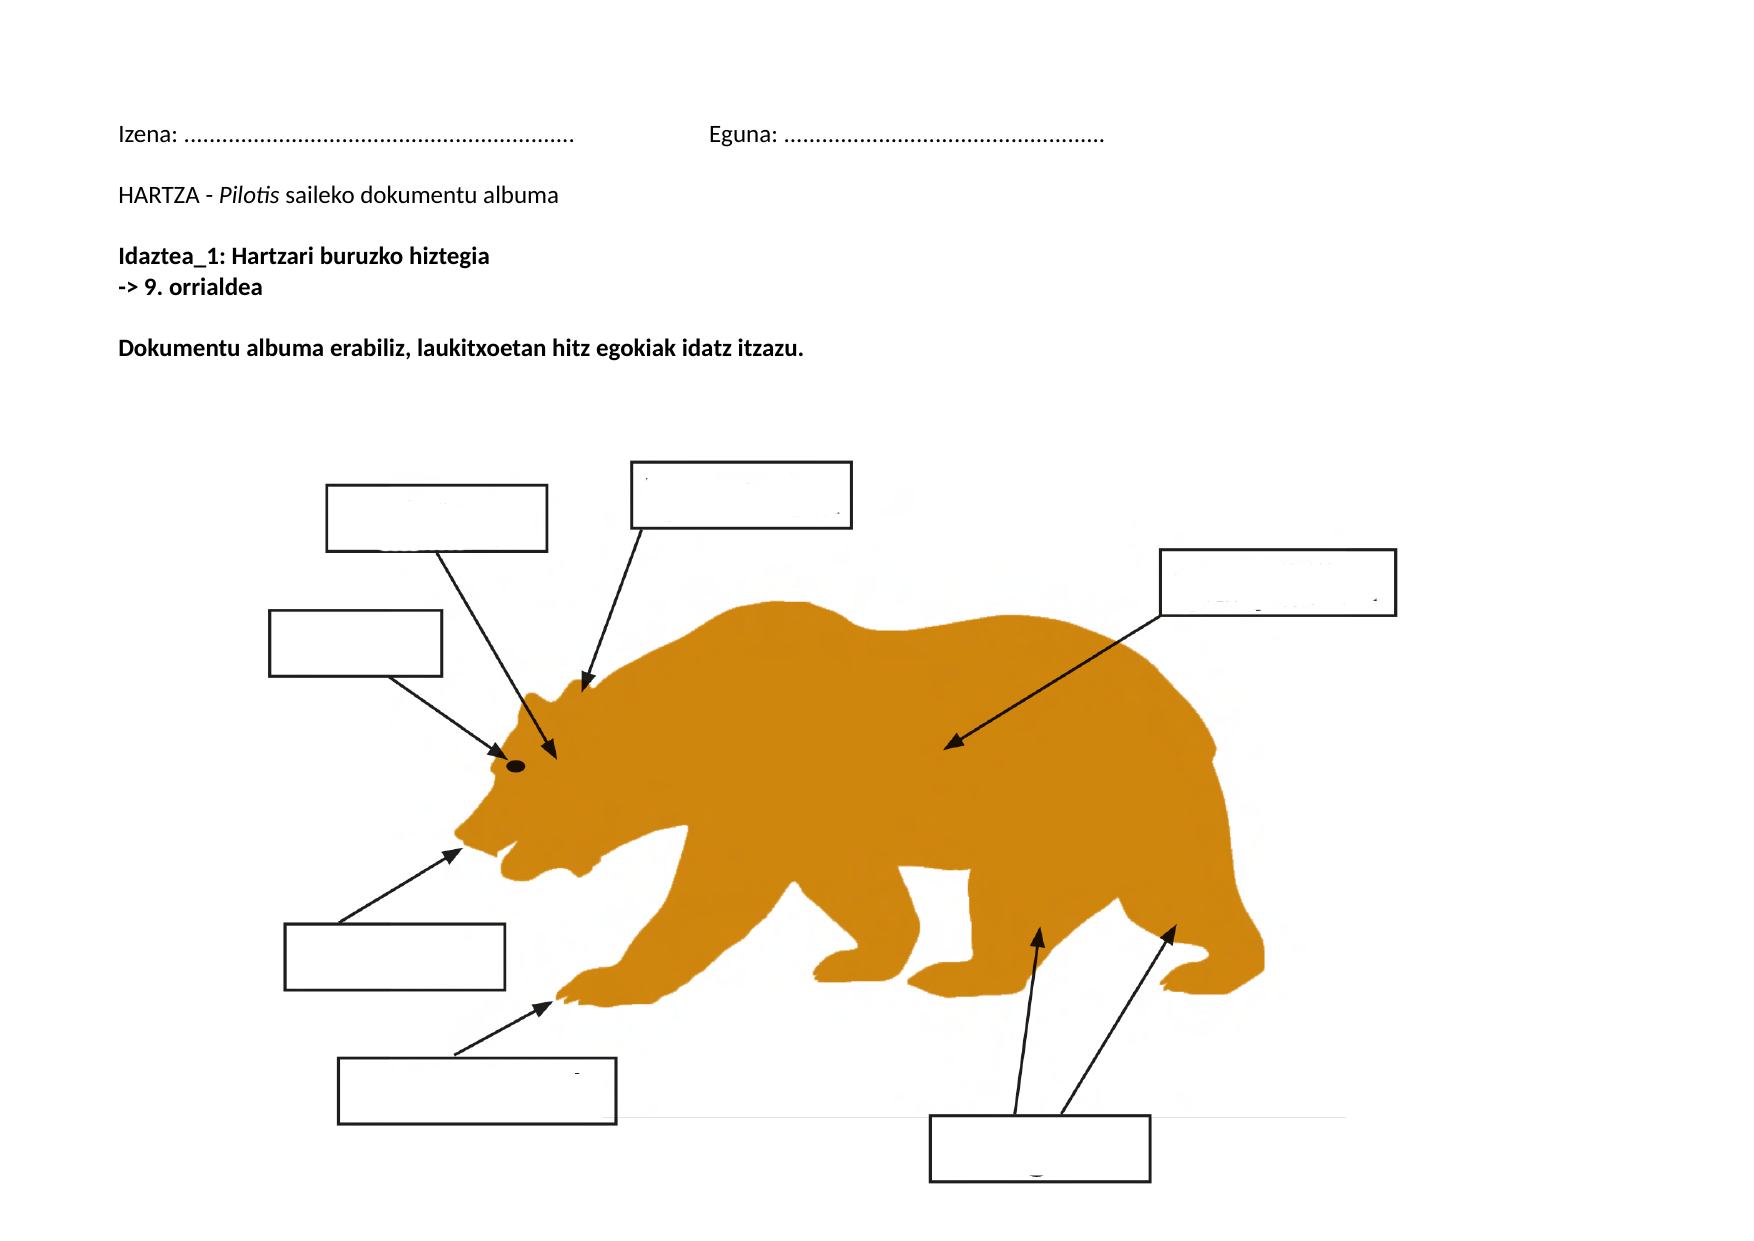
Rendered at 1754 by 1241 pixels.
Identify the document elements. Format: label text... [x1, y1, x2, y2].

picture [225, 433, 1439, 1241]
text Dokumentu albuma erabiliz, laukitxoetan hitz egokiak idatz itzazu. [118, 332, 1636, 362]
text Izena: .............................................................. Eguna: ................................................... [118, 118, 1636, 149]
text Idaztea_1: Hartzari buruzko hiztegia [118, 240, 1636, 271]
text HARTZA - Pilotis saileko dokumentu albuma [118, 179, 1636, 210]
text -> 9. orrialdea [118, 271, 1636, 301]
